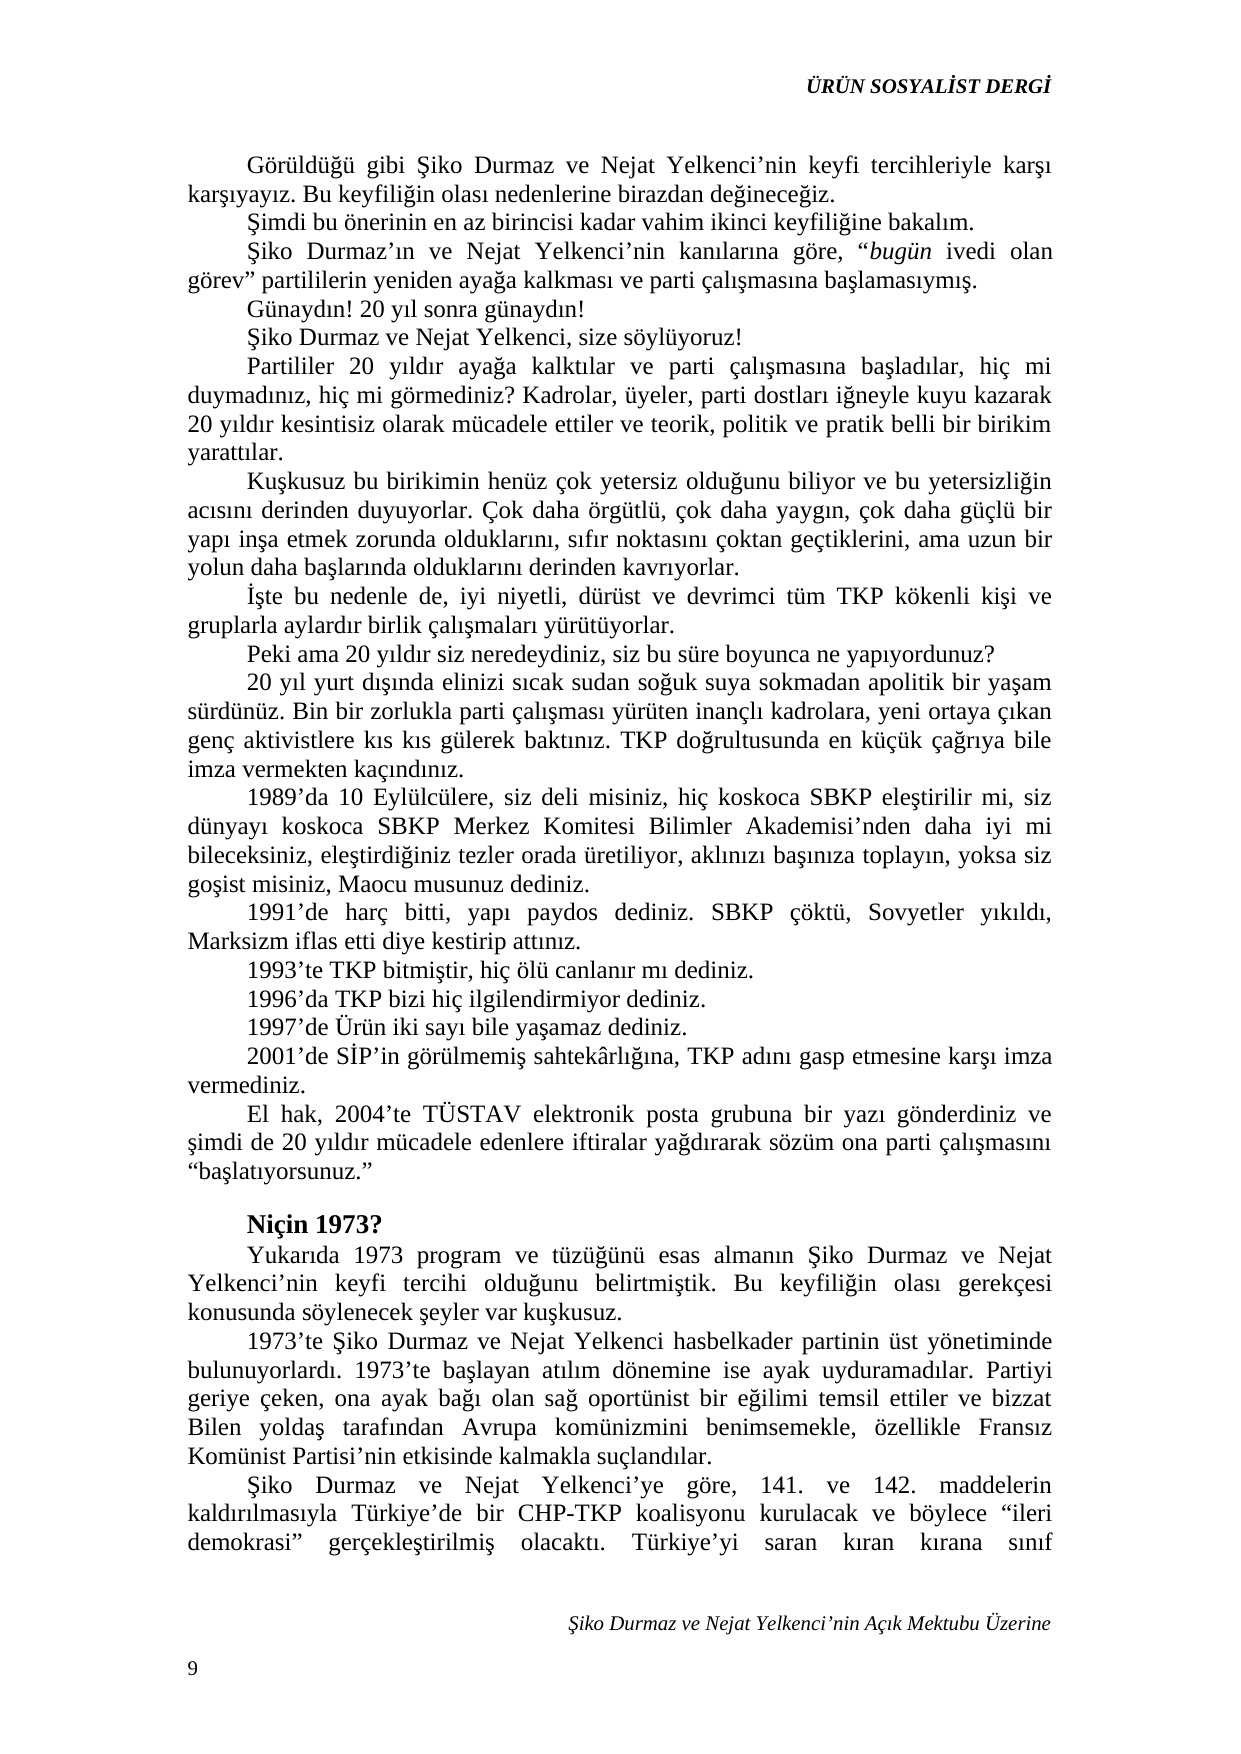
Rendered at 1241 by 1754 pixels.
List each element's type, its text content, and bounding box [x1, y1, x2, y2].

text 20 yıl yurt dışında elinizi sıcak sudan soğuk suya sokmadan apolitik bir yaşam sürdünüz. Bin bir zorlukla parti çalışması yürüten inançlı kadrolara, yeni ortaya çıkan genç aktivistlere kıs kıs gülerek baktınız. TKP doğrultusunda en küçük çağrıya bile imza vermekten kaçındınız. [187, 667, 1053, 782]
text Peki ama 20 yıldır siz neredeydiniz, siz bu süre boyunca ne yapıyordunuz? [187, 639, 1053, 667]
text 1973’te Şiko Durmaz ve Nejat Yelkenci hasbelkader partinin üst yönetiminde bulunuyorlardı. 1973’te başlayan atılım dönemine ise ayak uyduramadılar. Partiyi geriye çeken, ona ayak bağı olan sağ oportünist bir eğilimi temsil ettiler ve bizzat Bilen yoldaş tarafından Avrupa komünizmini benimsemekle, özellikle Fransız Komünist Partisi’nin etkisinde kalmakla suçlandılar. [187, 1326, 1053, 1470]
text Şiko Durmaz ve Nejat Yelkenci, size söylüyoruz! [187, 322, 1053, 351]
text Kuşkusuz bu birikimin henüz çok yetersiz olduğunu biliyor ve bu yetersizliğin acısını derinden duyuyorlar. Çok daha örgütlü, çok daha yaygın, çok daha güçlü bir yapı inşa etmek zorunda olduklarını, sıfır noktasını çoktan geçtiklerini, ama uzun bir yolun daha başlarında olduklarını derinden kavrıyorlar. [187, 466, 1053, 581]
text Partililer 20 yıldır ayağa kalktılar ve parti çalışmasına başladılar, hiç mi duymadınız, hiç mi görmediniz? Kadrolar, üyeler, parti dostları iğneyle kuyu kazarak 20 yıldır kesintisiz olarak mücadele ettiler ve teorik, politik ve pratik belli bir birikim yarattılar. [187, 351, 1053, 466]
text 1997’de Ürün iki sayı bile yaşamaz dediniz. [187, 1012, 1053, 1041]
text İşte bu nedenle de, iyi niyetli, dürüst ve devrimci tüm TKP kökenli kişi ve gruplarla aylardır birlik çalışmaları yürütüyorlar. [187, 581, 1053, 639]
text Şimdi bu önerinin en az birincisi kadar vahim ikinci keyfiliğine bakalım. [187, 207, 1053, 236]
text 1993’te TKP bitmiştir, hiç ölü canlanır mı dediniz. [187, 955, 1053, 984]
text Görüldüğü gibi Şiko Durmaz ve Nejat Yelkenci’nin keyfi tercihleriyle karşı karşıyayız. Bu keyfiliğin olası nedenlerine birazdan değineceğiz. [187, 150, 1053, 207]
text Günaydın! 20 yıl sonra günaydın! [187, 294, 1053, 322]
text Şiko Durmaz’ın ve Nejat Yelkenci’nin kanılarına göre, “bugün ivedi olan görev” partililerin yeniden ayağa kalkması ve parti çalışmasına başlamasıymış. [187, 236, 1053, 294]
text Niçin 1973? [187, 1209, 1053, 1240]
text Yukarıda 1973 program ve tüzüğünü esas almanın Şiko Durmaz ve Nejat Yelkenci’nin keyfi tercihi olduğunu belirtmiştik. Bu keyfiliğin olası gerekçesi konusunda söylenecek şeyler var kuşkusuz. [187, 1240, 1053, 1326]
text 1989’da 10 Eylülcülere, siz deli misiniz, hiç koskoca SBKP eleştirilir mi, siz dünyayı koskoca SBKP Merkez Komitesi Bilimler Akademisi’nden daha iyi mi bileceksiniz, eleştirdiğiniz tezler orada üretiliyor, aklınızı başınıza toplayın, yoksa siz goşist misiniz, Maocu musunuz dediniz. [187, 782, 1053, 897]
text 1991’de harç bitti, yapı paydos dediniz. SBKP çöktü, Sovyetler yıkıldı, Marksizm iflas etti diye kestirip attınız. [187, 897, 1053, 955]
text Şiko Durmaz ve Nejat Yelkenci’ye göre, 141. ve 142. maddelerin kaldırılmasıyla Türkiye’de bir CHP-TKP koalisyonu kurulacak ve böylece “ileri demokrasi” gerçekleştirilmiş olacaktı. Türkiye’yi saran kıran kırana sınıf [187, 1470, 1053, 1556]
text 1996’da TKP bizi hiç ilgilendirmiyor dediniz. [187, 984, 1053, 1012]
text 2001’de SİP’in görülmemiş sahtekârlığına, TKP adını gasp etmesine karşı imza vermediniz. [187, 1041, 1053, 1099]
text El hak, 2004’te TÜSTAV elektronik posta grubuna bir yazı gönderdiniz ve şimdi de 20 yıldır mücadele edenlere iftiralar yağdırarak sözüm ona parti çalışmasını “başlatıyorsunuz.” [187, 1099, 1053, 1185]
